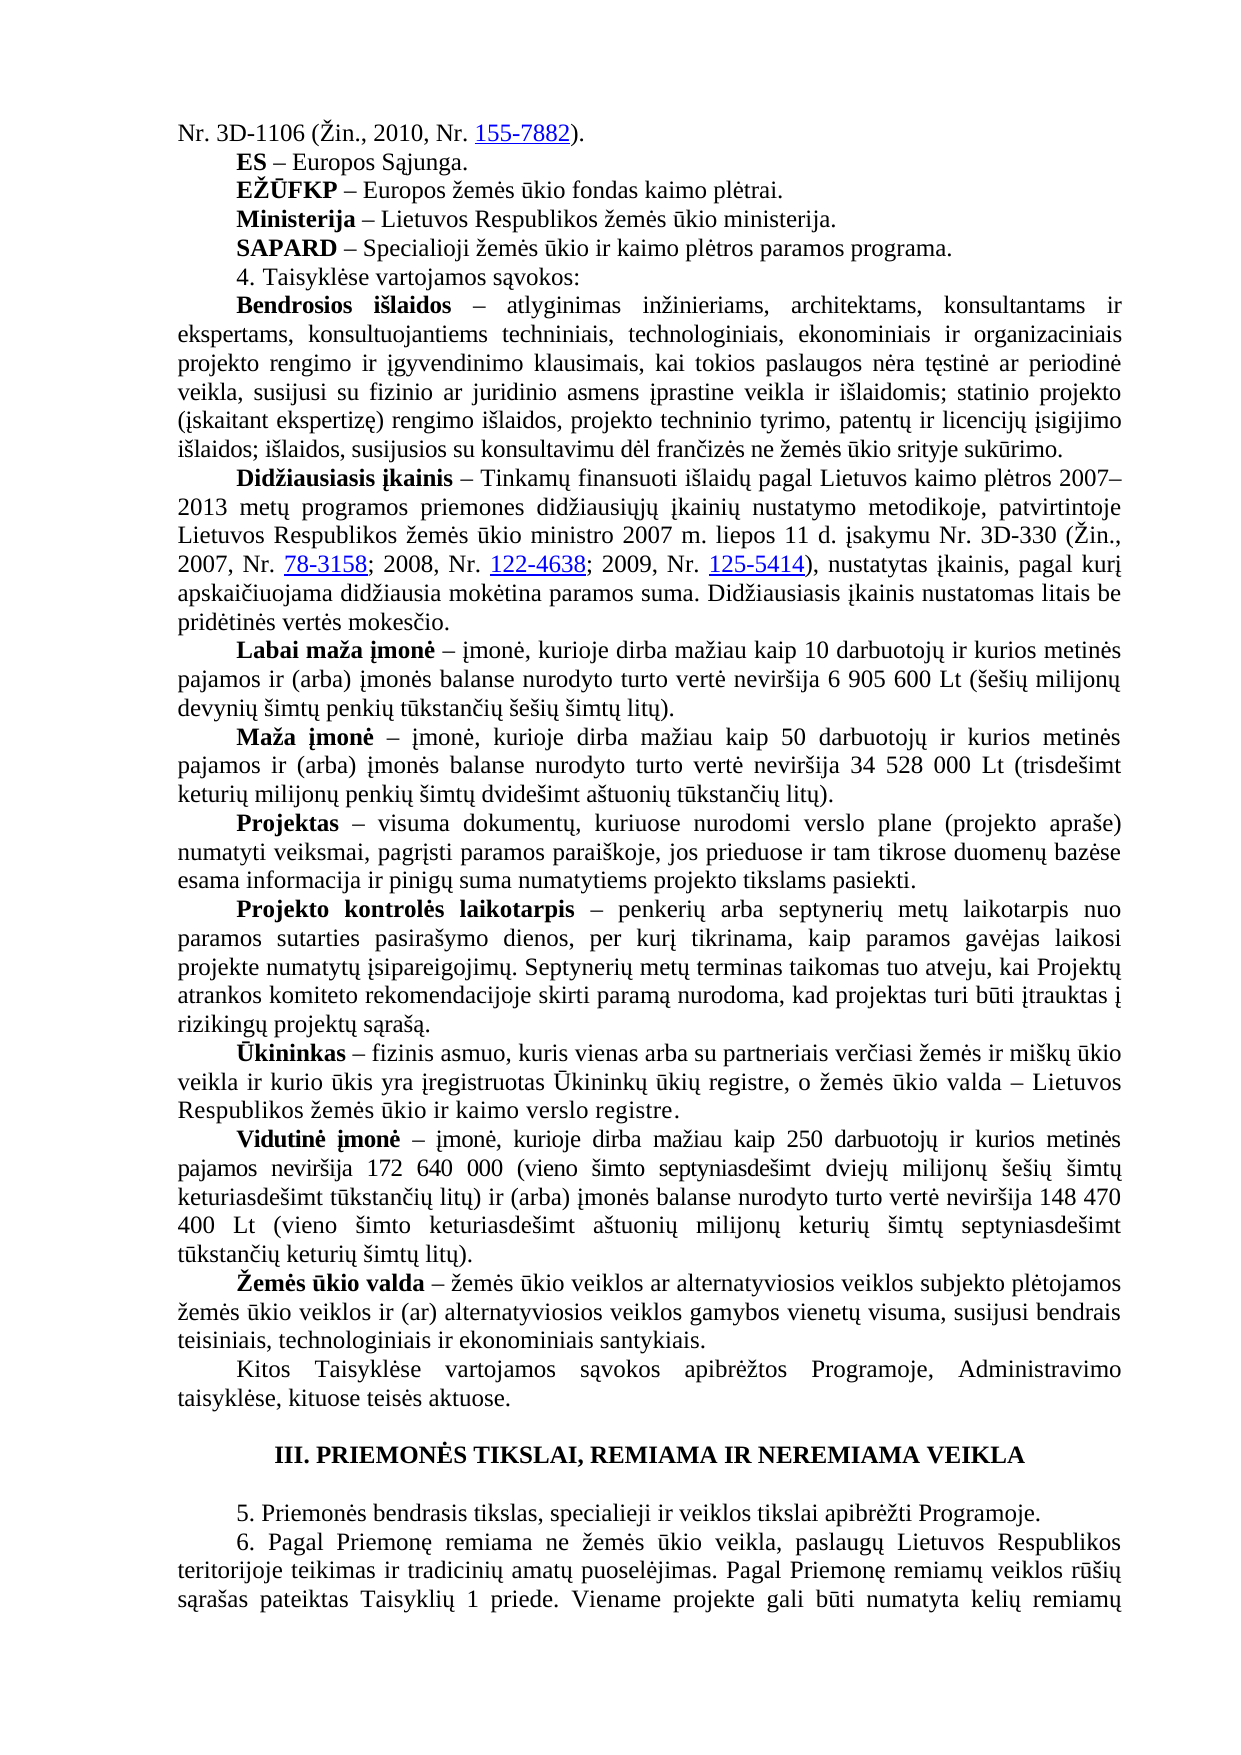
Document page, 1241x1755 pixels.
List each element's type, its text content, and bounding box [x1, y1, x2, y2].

text Projektas – visuma dokumentų, kuriuose nurodomi verslo plane (projekto apraše) numatyti veiksmai, pagrįsti paramos paraiškoje, jos prieduose ir tam tikrose duomenų bazėse esama informacija ir pinigų suma numatytiems projekto tikslams pasiekti. [177, 808, 1122, 894]
text 6. Pagal Priemonę remiama ne žemės ūkio veikla, paslaugų Lietuvos Respublikos teritorijoje teikimas ir tradicinių amatų puoselėjimas. Pagal Priemonę remiamų veiklos rūšių sąrašas pateiktas Taisyklių 1 priede. Viename projekte gali būti numatyta kelių remiamų [177, 1527, 1122, 1613]
text Ūkininkas – fizinis asmuo, kuris vienas arba su partneriais verčiasi žemės ir miškų ūkio veikla ir kurio ūkis yra įregistruotas Ūkininkų ūkių registre, o žemės ūkio valda – Lietuvos Respublikos žemės ūkio ir kaimo verslo registre. [177, 1038, 1122, 1124]
text Maža įmonė – įmonė, kurioje dirba mažiau kaip 50 darbuotojų ir kurios metinės pajamos ir (arba) įmonės balanse nurodyto turto vertė neviršija 34 528 000 Lt (trisdešimt keturių milijonų penkių šimtų dvidešimt aštuonių tūkstančių litų). [177, 722, 1122, 808]
text Nr. 3D-1106 (Žin., 2010, Nr. 155-7882). [177, 118, 1122, 147]
text Labai maža įmonė – įmonė, kurioje dirba mažiau kaip 10 darbuotojų ir kurios metinės pajamos ir (arba) įmonės balanse nurodyto turto vertė neviršija 6 905 600 Lt (šešių milijonų devynių šimtų penkių tūkstančių šešių šimtų litų). [177, 636, 1122, 722]
text III. PRIEMONĖS TIKSLAI, REMIAMA IR NEREMIAMA VEIKLA [177, 1441, 1122, 1469]
text EŽŪFKP – Europos žemės ūkio fondas kaimo plėtrai. [177, 176, 1122, 204]
text Projekto kontrolės laikotarpis – penkerių arba septynerių metų laikotarpis nuo paramos sutarties pasirašymo dienos, per kurį tikrinama, kaip paramos gavėjas laikosi projekte numatytų įsipareigojimų. Septynerių metų terminas taikomas tuo atveju, kai Projektų atrankos komiteto rekomendacijoje skirti paramą nurodoma, kad projektas turi būti įtrauktas į rizikingų projektų sąrašą. [177, 894, 1122, 1038]
text 5. Priemonės bendrasis tikslas, specialieji ir veiklos tikslai apibrėžti Programoje. [177, 1498, 1122, 1527]
text SAPARD – Specialioji žemės ūkio ir kaimo plėtros paramos programa. [177, 233, 1122, 262]
text Ministerija – Lietuvos Respublikos žemės ūkio ministerija. [177, 204, 1122, 233]
text Bendrosios išlaidos – atlyginimas inžinieriams, architektams, konsultantams ir ekspertams, konsultuojantiems techniniais, technologiniais, ekonominiais ir organizaciniais projekto rengimo ir įgyvendinimo klausimais, kai tokios paslaugos nėra tęstinė ar periodinė veikla, susijusi su fizinio ar juridinio asmens įprastine veikla ir išlaidomis; statinio projekto (įskaitant ekspertizę) rengimo išlaidos, projekto techninio tyrimo, patentų ir licencijų įsigijimo išlaidos; išlaidos, susijusios su konsultavimu dėl frančizės ne žemės ūkio srityje sukūrimo. [177, 291, 1122, 463]
text 4. Taisyklėse vartojamos sąvokos: [177, 262, 1122, 291]
text ES – Europos Sąjunga. [177, 147, 1122, 176]
text Didžiausiasis įkainis – Tinkamų finansuoti išlaidų pagal Lietuvos kaimo plėtros 2007–2013 metų programos priemones didžiausiųjų įkainių nustatymo metodikoje, patvirtintoje Lietuvos Respublikos žemės ūkio ministro 2007 m. liepos 11 d. įsakymu Nr. 3D-330 (Žin., 2007, Nr. 78-3158; 2008, Nr. 122-4638; 2009, Nr. 125-5414), nustatytas įkainis, pagal kurį apskaičiuojama didžiausia mokėtina paramos suma. Didžiausiasis įkainis nustatomas litais be pridėtinės vertės mokesčio. [177, 463, 1122, 636]
text Vidutinė įmonė – įmonė, kurioje dirba mažiau kaip 250 darbuotojų ir kurios metinės pajamos neviršija 172 640 000 (vieno šimto septyniasdešimt dviejų milijonų šešių šimtų keturiasdešimt tūkstančių litų) ir (arba) įmonės balanse nurodyto turto vertė neviršija 148 470 400 Lt (vieno šimto keturiasdešimt aštuonių milijonų keturių šimtų septyniasdešimt tūkstančių keturių šimtų litų). [177, 1124, 1122, 1268]
text Kitos Taisyklėse vartojamos sąvokos apibrėžtos Programoje, Administravimo taisyklėse, kituose teisės aktuose. [177, 1354, 1122, 1412]
text Žemės ūkio valda – žemės ūkio veiklos ar alternatyviosios veiklos subjekto plėtojamos žemės ūkio veiklos ir (ar) alternatyviosios veiklos gamybos vienetų visuma, susijusi bendrais teisiniais, technologiniais ir ekonominiais santykiais. [177, 1268, 1122, 1354]
